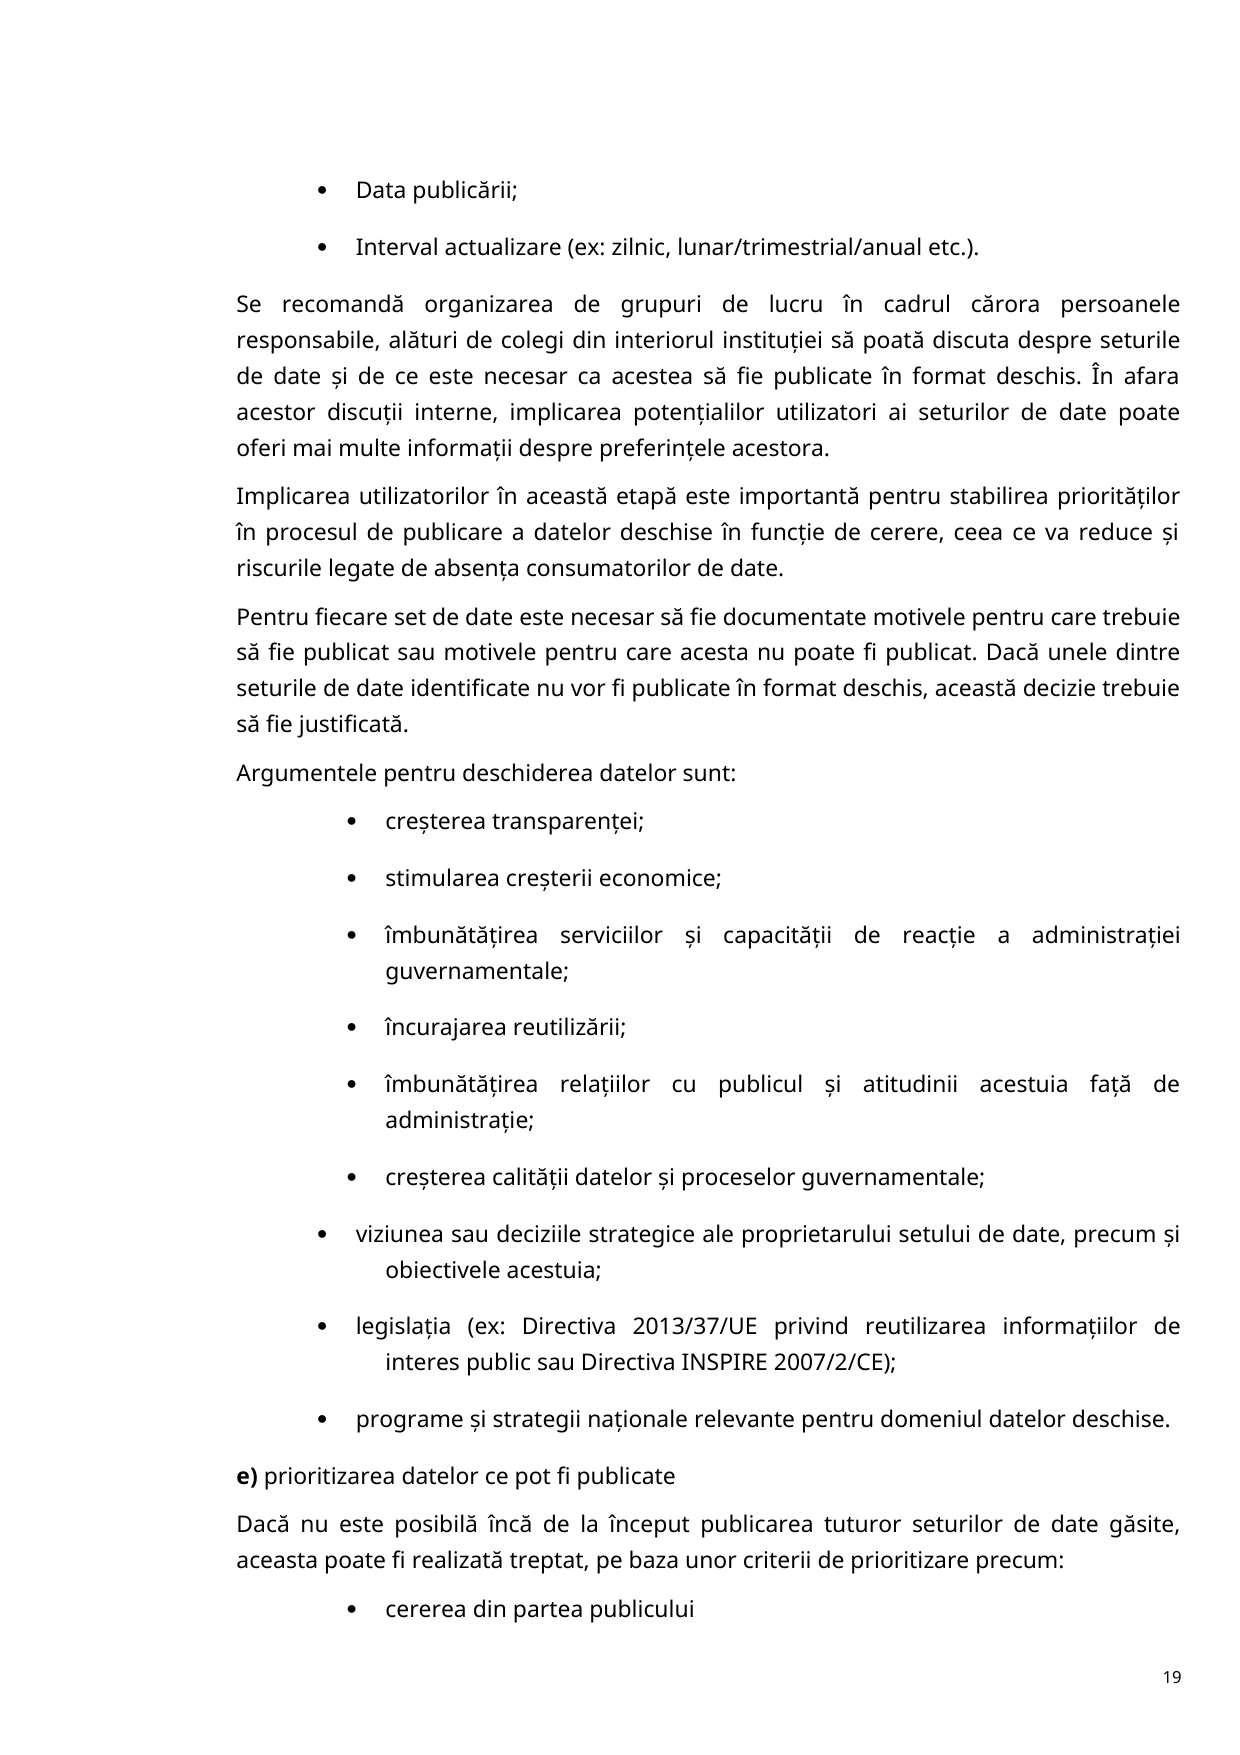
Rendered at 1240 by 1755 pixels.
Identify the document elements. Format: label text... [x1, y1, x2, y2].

list Data publicării; [318, 174, 1181, 206]
list legislația (ex: Directiva 2013/37/UE privind reutilizarea informațiilor de interes public sau Directiva INSPIRE 2007/2/CE); [318, 1310, 1181, 1377]
list stimularea creșterii economice; [348, 862, 1181, 893]
list îmbunătățirea relațiilor cu publicul și atitudinii acestuia față de administrație; [348, 1068, 1181, 1135]
text Pentru fiecare set de date este necesar să fie documentate motivele pentru care trebuie să fie publicat sau motivele pentru care acesta nu poate fi publicat. Dacă unele dintre seturile de date identificate nu vor fi publicate în format deschis, această decizie trebuie să fie justificată. [236, 600, 1181, 739]
text e) prioritizarea datelor ce pot fi publicate [236, 1460, 1181, 1491]
list cererea din partea publicului [348, 1593, 1181, 1624]
list creșterea calității datelor și proceselor guvernamentale; [348, 1161, 1181, 1192]
text Dacă nu este posibilă încă de la început publicarea tuturor seturilor de date găsite, aceasta poate fi realizată treptat, pe baza unor criterii de prioritizare precum: [236, 1508, 1181, 1575]
list viziunea sau deciziile strategice ale proprietarului setului de date, precum și obiectivele acestuia; [318, 1218, 1181, 1285]
list Interval actualizare (ex: zilnic, lunar/trimestrial/anual etc.). [318, 231, 1181, 262]
text Argumentele pentru deschiderea datelor sunt: [236, 757, 1181, 788]
list îmbunătățirea serviciilor și capacității de reacție a administrației guvernamentale; [348, 919, 1181, 986]
list programe și strategii naționale relevante pentru domeniul datelor deschise. [318, 1403, 1181, 1434]
text Implicarea utilizatorilor în această etapă este importantă pentru stabilirea priorităților în procesul de publicare a datelor deschise în funcție de cerere, ceea ce va reduce și riscurile legate de absența consumatorilor de date. [236, 480, 1181, 583]
list încurajarea reutilizării; [348, 1011, 1181, 1043]
list creșterea transparenței; [348, 805, 1181, 836]
text Se recomandă organizarea de grupuri de lucru în cadrul cărora persoanele responsabile, alături de colegi din interiorul instituției să poată discuta despre seturile de date și de ce este necesar ca acestea să fie publicate în format deschis. În afara acestor discuții interne, implicarea potențialilor utilizatori ai seturilor de date poate oferi mai multe informații despre preferințele acestora. [236, 288, 1181, 463]
